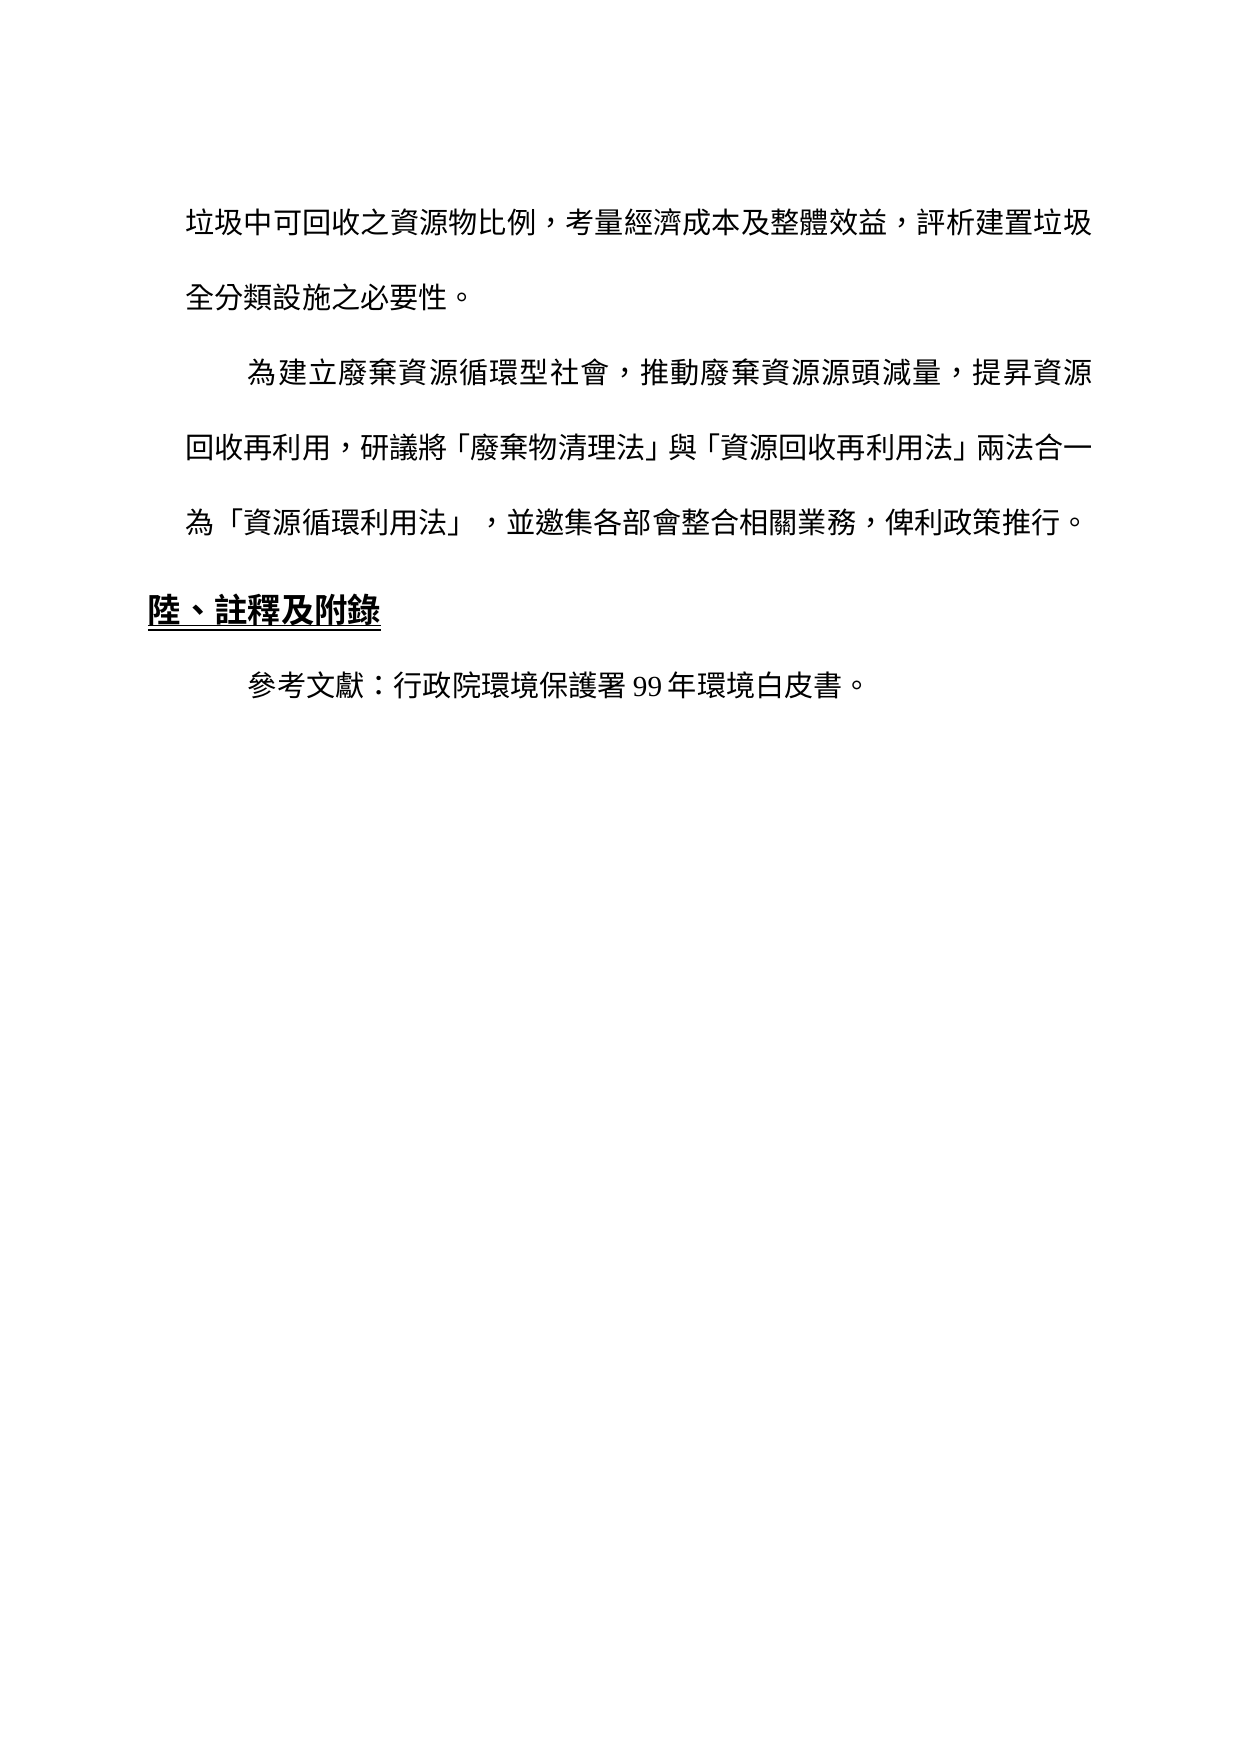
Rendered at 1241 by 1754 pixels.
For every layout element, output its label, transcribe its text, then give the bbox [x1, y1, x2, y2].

text 陸、註釋及附錄 [148, 571, 1092, 646]
text 為建立廢棄資源循環型社會，推動廢棄資源源頭減量，提昇資源回收再利用，研議將「廢棄物清理法」與「資源回收再利用法」兩法合一為「資源循環利用法」，並邀集各部會整合相關業務，俾利政策推行。 [185, 333, 1092, 558]
text 垃圾中可回收之資源物比例，考量經濟成本及整體效益，評析建置垃圾全分類設施之必要性。 [185, 183, 1092, 333]
text 參考文獻：行政院環境保護署99年環境白皮書。 [185, 646, 1092, 721]
